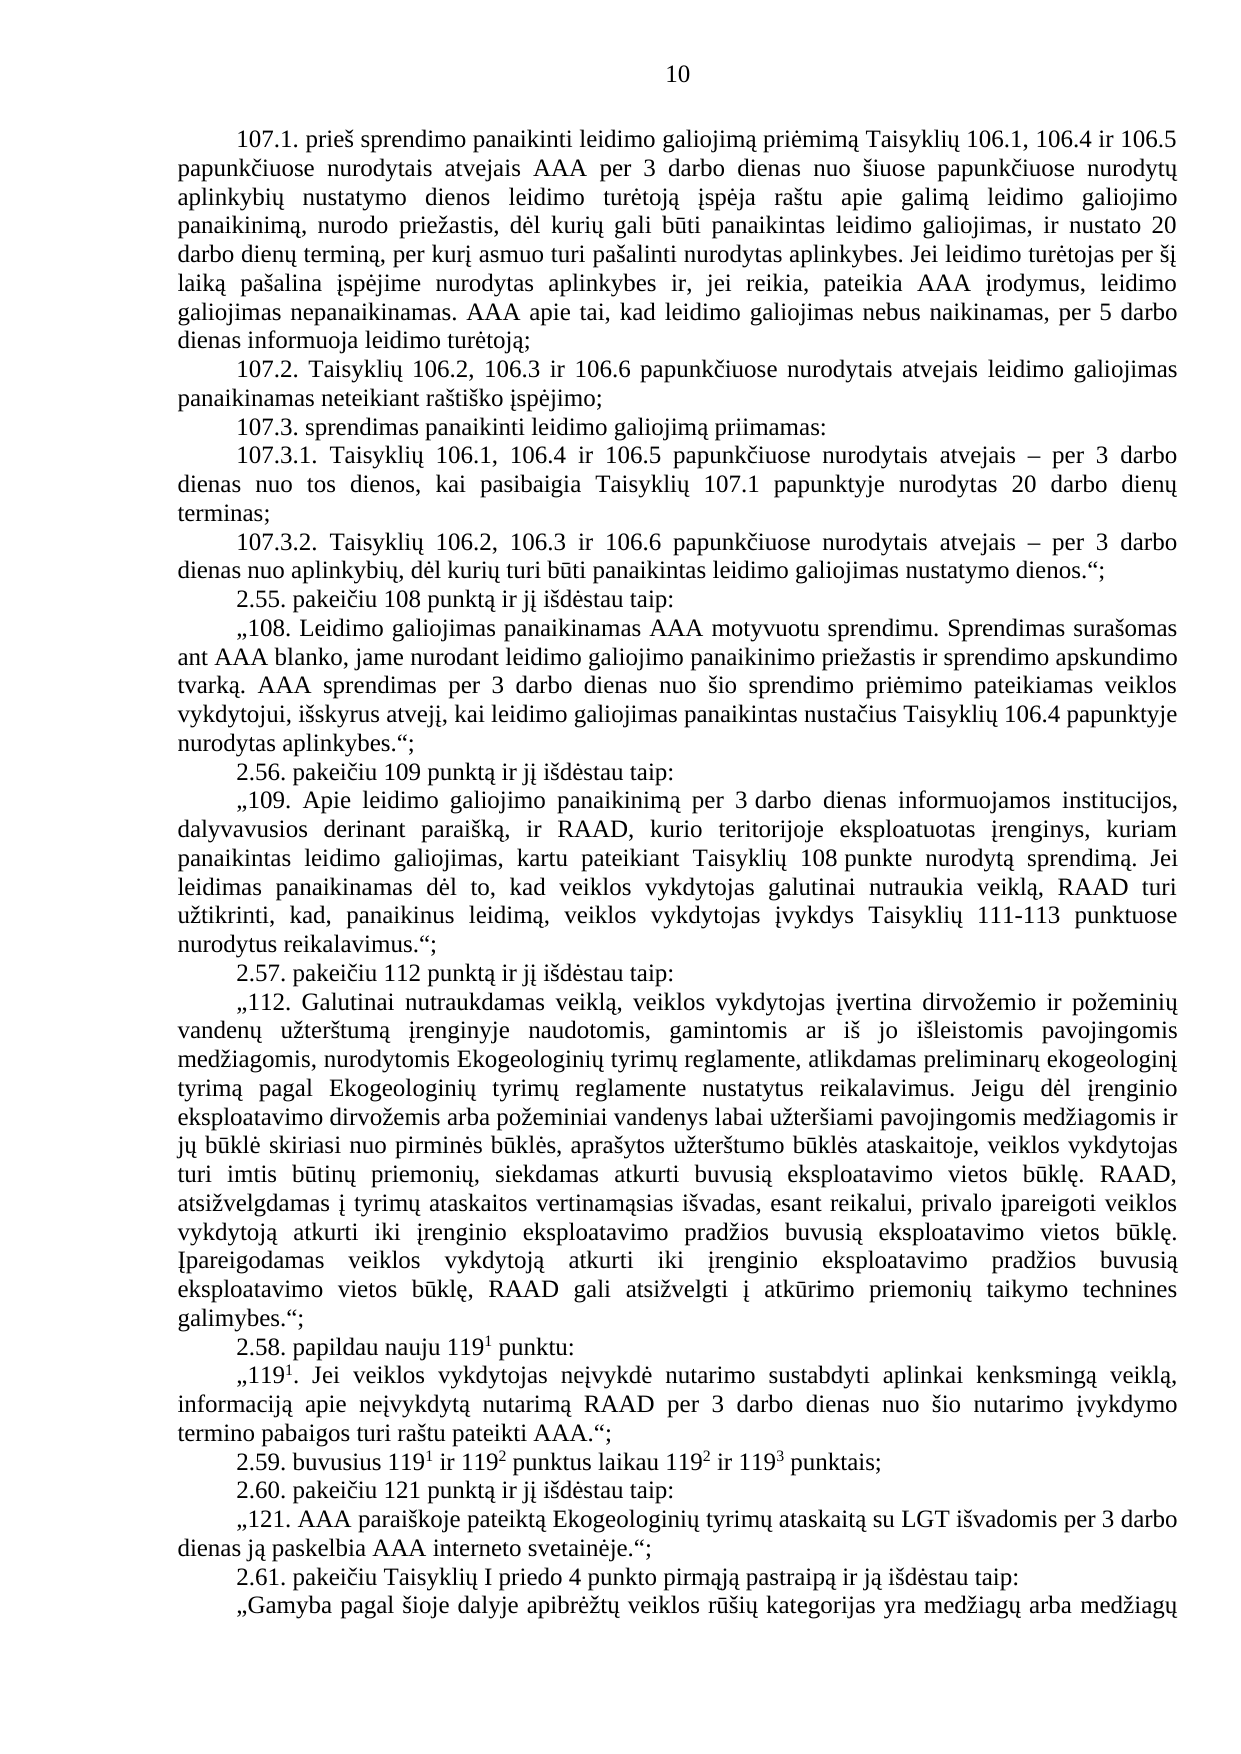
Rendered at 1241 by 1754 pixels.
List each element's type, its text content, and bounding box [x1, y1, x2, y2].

text 107.3. sprendimas panaikinti leidimo galiojimą priimamas: [177, 412, 1178, 440]
text 2.60. pakeičiu 121 punktą ir jį išdėstau taip: [177, 1475, 1178, 1504]
text 2.59. buvusius 1191 ir 1192 punktus laikau 1192 ir 1193 punktais; [177, 1447, 1178, 1475]
text „109. Apie leidimo galiojimo panaikinimą per 3 darbo dienas informuojamos institucijos, dalyvavusios derinant paraišką, ir RAAD, kurio teritorijoje eksploatuotas įrenginys, kuriam panaikintas leidimo galiojimas, kartu pateikiant Taisyklių 108 punkte nurodytą sprendimą. Jei leidimas panaikinamas dėl to, kad veiklos vykdytojas galutinai nutraukia veiklą, RAAD turi užtikrinti, kad, panaikinus leidimą, veiklos vykdytojas įvykdys Taisyklių 111-113 punktuose nurodytus reikalavimus.“; [177, 785, 1178, 958]
text „1191. Jei veiklos vykdytojas neįvykdė nutarimo sustabdyti aplinkai kenksmingą veiklą, informaciją apie neįvykdytą nutarimą RAAD per 3 darbo dienas nuo šio nutarimo įvykdymo termino pabaigos turi raštu pateikti AAA.“; [177, 1360, 1178, 1447]
text 107.1. prieš sprendimo panaikinti leidimo galiojimą priėmimą Taisyklių 106.1, 106.4 ir 106.5 papunkčiuose nurodytais atvejais AAA per 3 darbo dienas nuo šiuose papunkčiuose nurodytų aplinkybių nustatymo dienos leidimo turėtoją įspėja raštu apie galimą leidimo galiojimo panaikinimą, nurodo priežastis, dėl kurių gali būti panaikintas leidimo galiojimas, ir nustato 20 darbo dienų terminą, per kurį asmuo turi pašalinti nurodytas aplinkybes. Jei leidimo turėtojas per šį laiką pašalina įspėjime nurodytas aplinkybes ir, jei reikia, pateikia AAA įrodymus, leidimo galiojimas nepanaikinamas. AAA apie tai, kad leidimo galiojimas nebus naikinamas, per 5 darbo dienas informuoja leidimo turėtoją; [177, 124, 1178, 354]
text 2.58. papildau nauju 1191 punktu: [177, 1332, 1178, 1360]
text 107.3.1. Taisyklių 106.1, 106.4 ir 106.5 papunkčiuose nurodytais atvejais – per 3 darbo dienas nuo tos dienos, kai pasibaigia Taisyklių 107.1 papunktyje nurodytas 20 darbo dienų terminas; [177, 440, 1178, 527]
text 107.3.2. Taisyklių 106.2, 106.3 ir 106.6 papunkčiuose nurodytais atvejais – per 3 darbo dienas nuo aplinkybių, dėl kurių turi būti panaikintas leidimo galiojimas nustatymo dienos.“; [177, 527, 1178, 584]
text 2.57. pakeičiu 112 punktą ir jį išdėstau taip: [177, 958, 1178, 987]
text 2.56. pakeičiu 109 punktą ir jį išdėstau taip: [177, 757, 1178, 785]
text 2.55. pakeičiu 108 punktą ir jį išdėstau taip: [177, 584, 1178, 613]
text 2.61. pakeičiu Taisyklių I priedo 4 punkto pirmąją pastraipą ir ją išdėstau taip: [177, 1562, 1178, 1590]
text 107.2. Taisyklių 106.2, 106.3 ir 106.6 papunkčiuose nurodytais atvejais leidimo galiojimas panaikinamas neteikiant raštiško įspėjimo; [177, 354, 1178, 412]
text „Gamyba pagal šioje dalyje apibrėžtų veiklos rūšių kategorijas yra medžiagų arba medžiagų [177, 1590, 1178, 1619]
text „112. Galutinai nutraukdamas veiklą, veiklos vykdytojas įvertina dirvožemio ir požeminių vandenų užterštumą įrenginyje naudotomis, gamintomis ar iš jo išleistomis pavojingomis medžiagomis, nurodytomis Ekogeologinių tyrimų reglamente, atlikdamas preliminarų ekogeologinį tyrimą pagal Ekogeologinių tyrimų reglamente nustatytus reikalavimus. Jeigu dėl įrenginio eksploatavimo dirvožemis arba požeminiai vandenys labai užteršiami pavojingomis medžiagomis ir jų būklė skiriasi nuo pirminės būklės, aprašytos užterštumo būklės ataskaitoje, veiklos vykdytojas turi imtis būtinų priemonių, siekdamas atkurti buvusią eksploatavimo vietos būklę. RAAD, atsižvelgdamas į tyrimų ataskaitos vertinamąsias išvadas, esant reikalui, privalo įpareigoti veiklos vykdytoją atkurti iki įrenginio eksploatavimo pradžios buvusią eksploatavimo vietos būklę. Įpareigodamas veiklos vykdytoją atkurti iki įrenginio eksploatavimo pradžios buvusią eksploatavimo vietos būklę, RAAD gali atsižvelgti į atkūrimo priemonių taikymo technines galimybes.“; [177, 987, 1178, 1332]
text „108. Leidimo galiojimas panaikinamas AAA motyvuotu sprendimu. Sprendimas surašomas ant AAA blanko, jame nurodant leidimo galiojimo panaikinimo priežastis ir sprendimo apskundimo tvarką. AAA sprendimas per 3 darbo dienas nuo šio sprendimo priėmimo pateikiamas veiklos vykdytojui, išskyrus atvejį, kai leidimo galiojimas panaikintas nustačius Taisyklių 106.4 papunktyje nurodytas aplinkybes.“; [177, 613, 1178, 757]
text „121. AAA paraiškoje pateiktą Ekogeologinių tyrimų ataskaitą su LGT išvadomis per 3 darbo dienas ją paskelbia AAA interneto svetainėje.“; [177, 1504, 1178, 1562]
